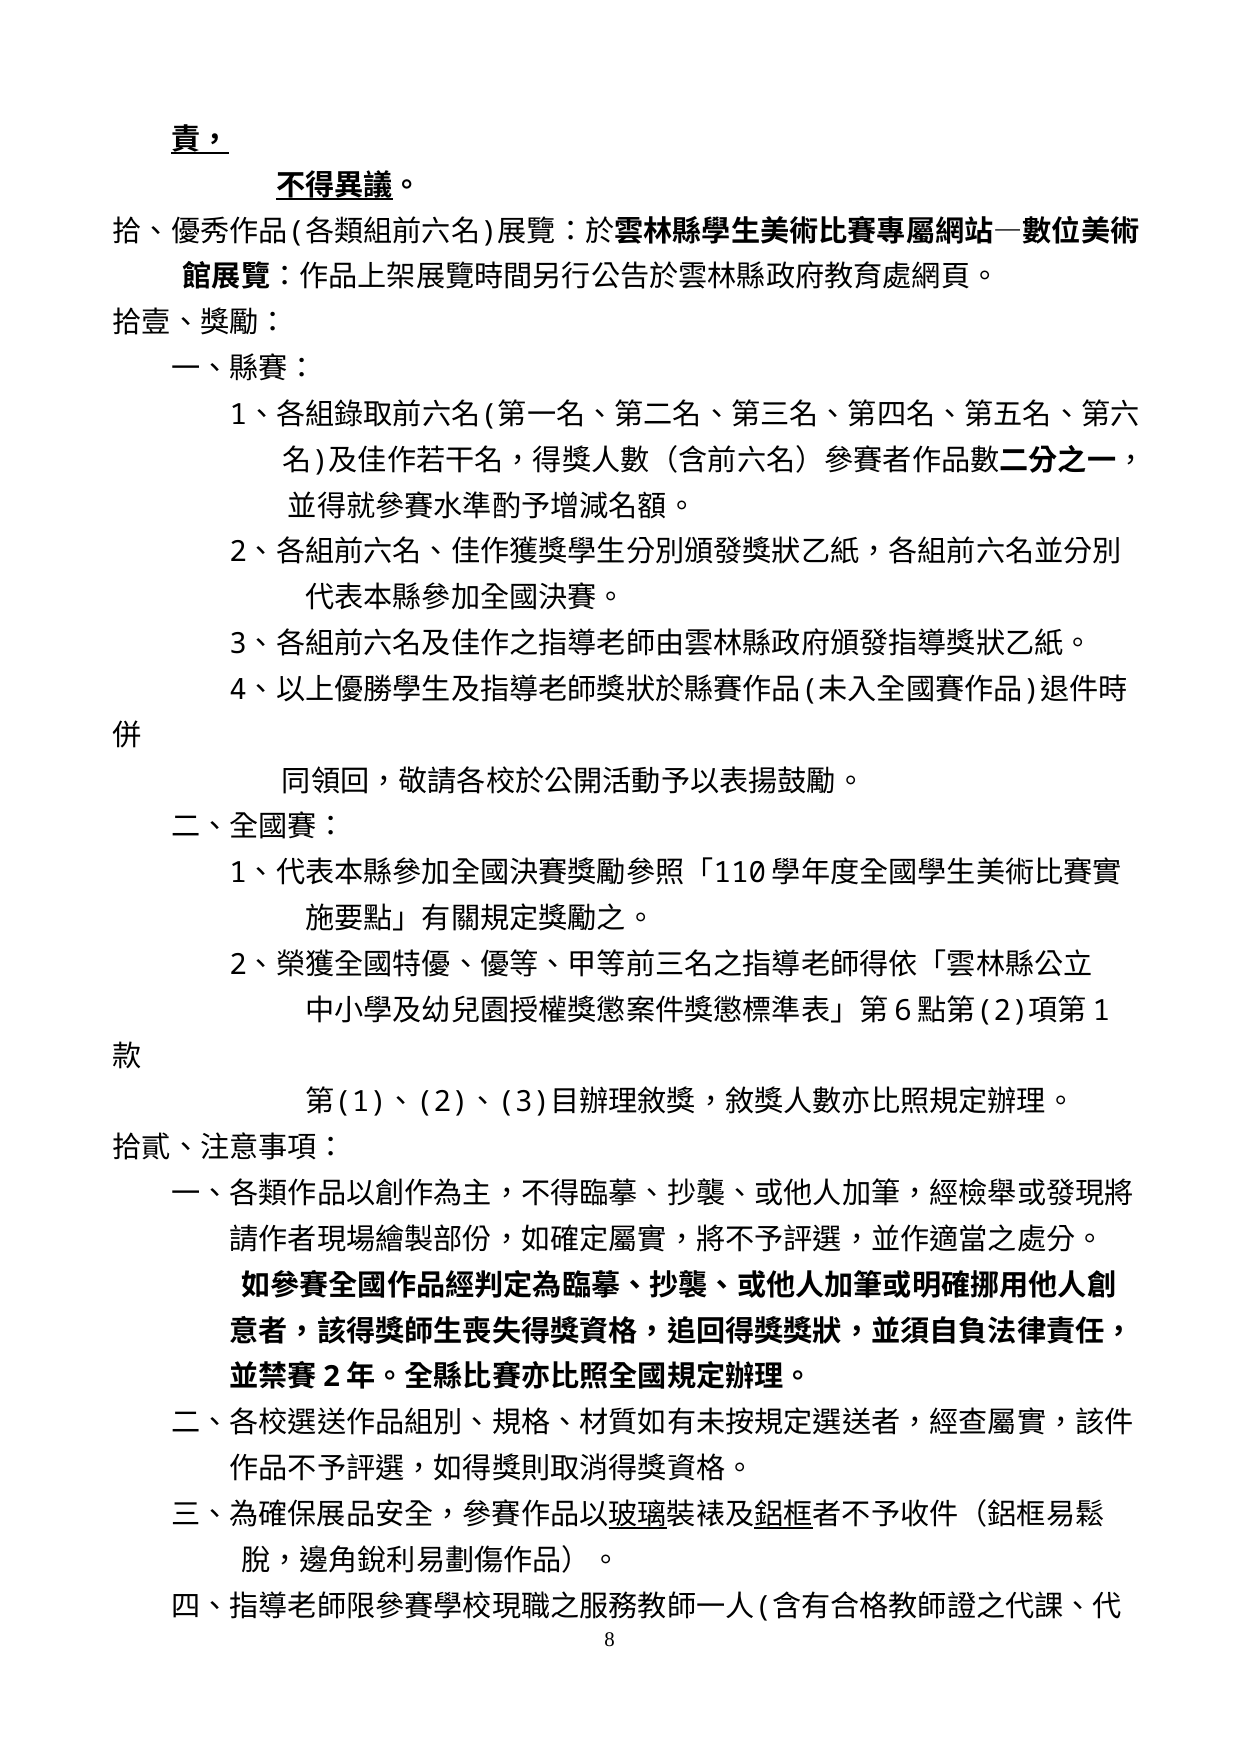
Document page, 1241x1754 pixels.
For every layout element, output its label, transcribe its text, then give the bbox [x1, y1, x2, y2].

text 3、各組前六名及佳作之指導老師由雲林縣政府頒發指導獎狀乙紙。 [112, 617, 1144, 663]
text 一、各類作品以創作為主，不得臨摹、抄襲、或他人加筆，經檢舉或發現將請作者現場繪製部份，如確定屬實，將不予評選，並作適當之處分。 [171, 1167, 1144, 1258]
text 4、以上優勝學生及指導老師獎狀於縣賽作品(未入全國賽作品)退件時併 [112, 663, 1144, 754]
text 1、各組錄取前六名(第一名、第二名、第三名、第四名、第五名、第六 [229, 388, 1144, 433]
text 四、指導老師限參賽學校現職之服務教師一人(含有合格教師證之代課、代 [171, 1579, 1144, 1625]
text 二、各校選送作品組別、規格、材質如有未按規定選送者，經查屬實，該件作品不予評選，如得獎則取消得獎資格。 [171, 1396, 1144, 1488]
text 第(1)、(2)、(3)目辦理敘獎，敘獎人數亦比照規定辦理。 [112, 1075, 1144, 1121]
text 拾貳、注意事項： [112, 1121, 1144, 1167]
text 拾壹、獎勵： [112, 296, 1144, 342]
text 不得異議。 [171, 158, 1144, 204]
text 代表本縣參加全國決賽。 [112, 571, 1144, 617]
text 1、代表本縣參加全國決賽獎勵參照「110學年度全國學生美術比賽實 [112, 846, 1144, 892]
text 2、各組前六名、佳作獲獎學生分別頒發獎狀乙紙，各組前六名並分別 [112, 525, 1144, 571]
text 一、縣賽： [112, 342, 1144, 388]
text 二、全國賽： [112, 800, 1144, 846]
text 名)及佳作若干名，得獎人數（含前六名）參賽者作品數二分之一，並得就參賽水準酌予增減名額。 [229, 433, 1144, 525]
text 中小學及幼兒園授權獎懲案件獎懲標準表」第6點第(2)項第1款 [112, 983, 1144, 1075]
text 如參賽全國作品經判定為臨摹、抄襲、或他人加筆或明確挪用他人創意者，該得獎師生喪失得獎資格，追回得獎獎狀，並須自負法律責任，並禁賽2年。全縣比賽亦比照全國規定辦理。 [171, 1258, 1144, 1396]
text 責， [171, 113, 1144, 158]
text 拾、優秀作品(各類組前六名)展覽：於雲林縣學生美術比賽專屬網站—數位美術 [112, 204, 1144, 250]
text 2、榮獲全國特優、優等、甲等前三名之指導老師得依「雲林縣公立 [112, 938, 1144, 983]
text 同領回，敬請各校於公開活動予以表揚鼓勵。 [112, 754, 1144, 800]
text 館展覽：作品上架展覽時間另行公告於雲林縣政府教育處網頁。 [112, 250, 1144, 296]
text 脫，邊角銳利易劃傷作品）。 [112, 1533, 1144, 1579]
text 施要點」有關規定獎勵之。 [112, 892, 1144, 938]
text 三、為確保展品安全，參賽作品以玻璃裝裱及鋁框者不予收件（鋁框易鬆 [112, 1488, 1144, 1533]
